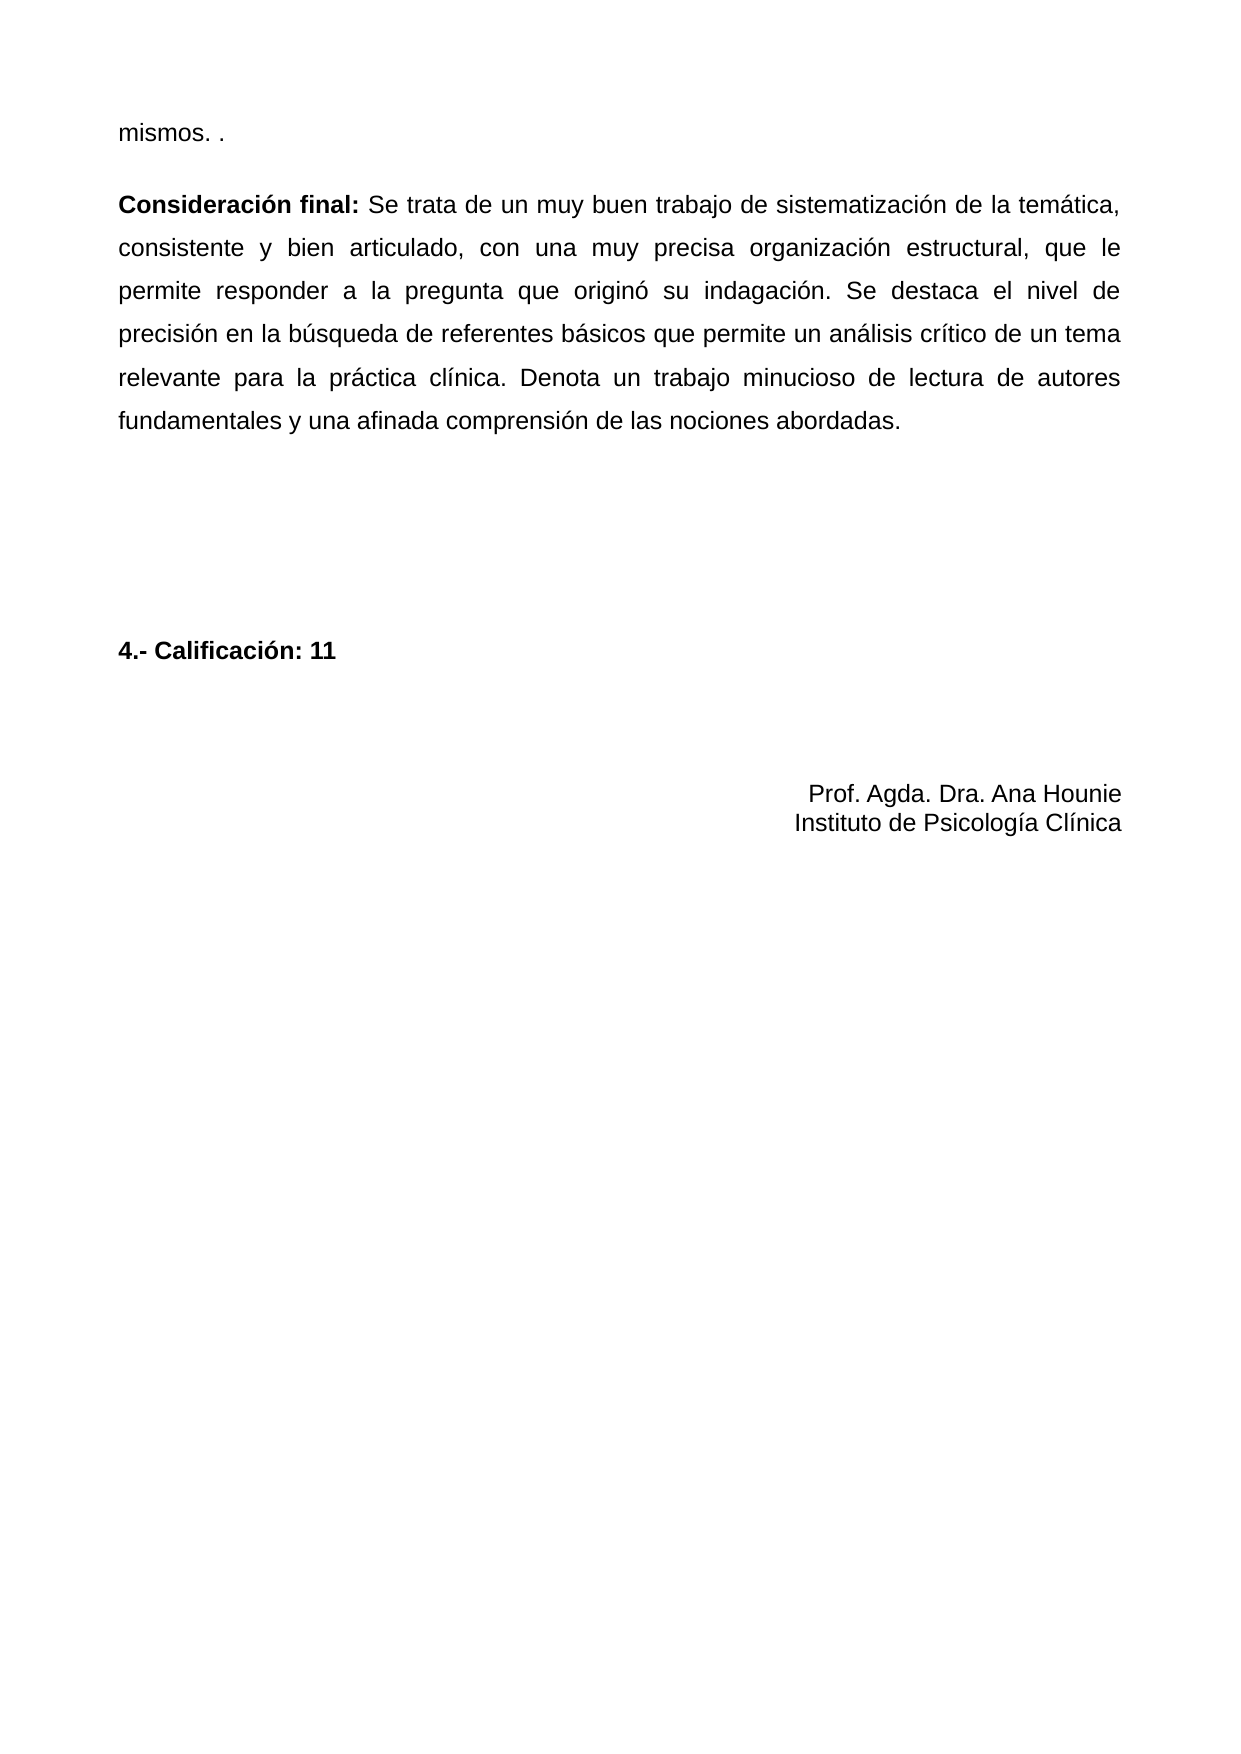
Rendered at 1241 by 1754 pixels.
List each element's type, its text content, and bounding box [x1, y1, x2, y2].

text 4.- Calificación: 11 [118, 636, 1122, 664]
text Instituto de Psicología Clínica [118, 808, 1122, 837]
text mismos. . [118, 118, 1122, 147]
text Prof. Agda. Dra. Ana Hounie [118, 779, 1122, 808]
text Consideración final: Se trata de un muy buen trabajo de sistematización de la temática, consistente y bien articulado, con una muy precisa organización estructural, que le permite responder a la pregunta que originó su indagación. Se destaca el nivel de precisión en la búsqueda de referentes básicos que permite un análisis crítico de un tema relevante para la práctica clínica. Denota un trabajo minucioso de lectura de autores fundamentales y una afinada comprensión de las nociones abordadas. [118, 190, 1122, 434]
